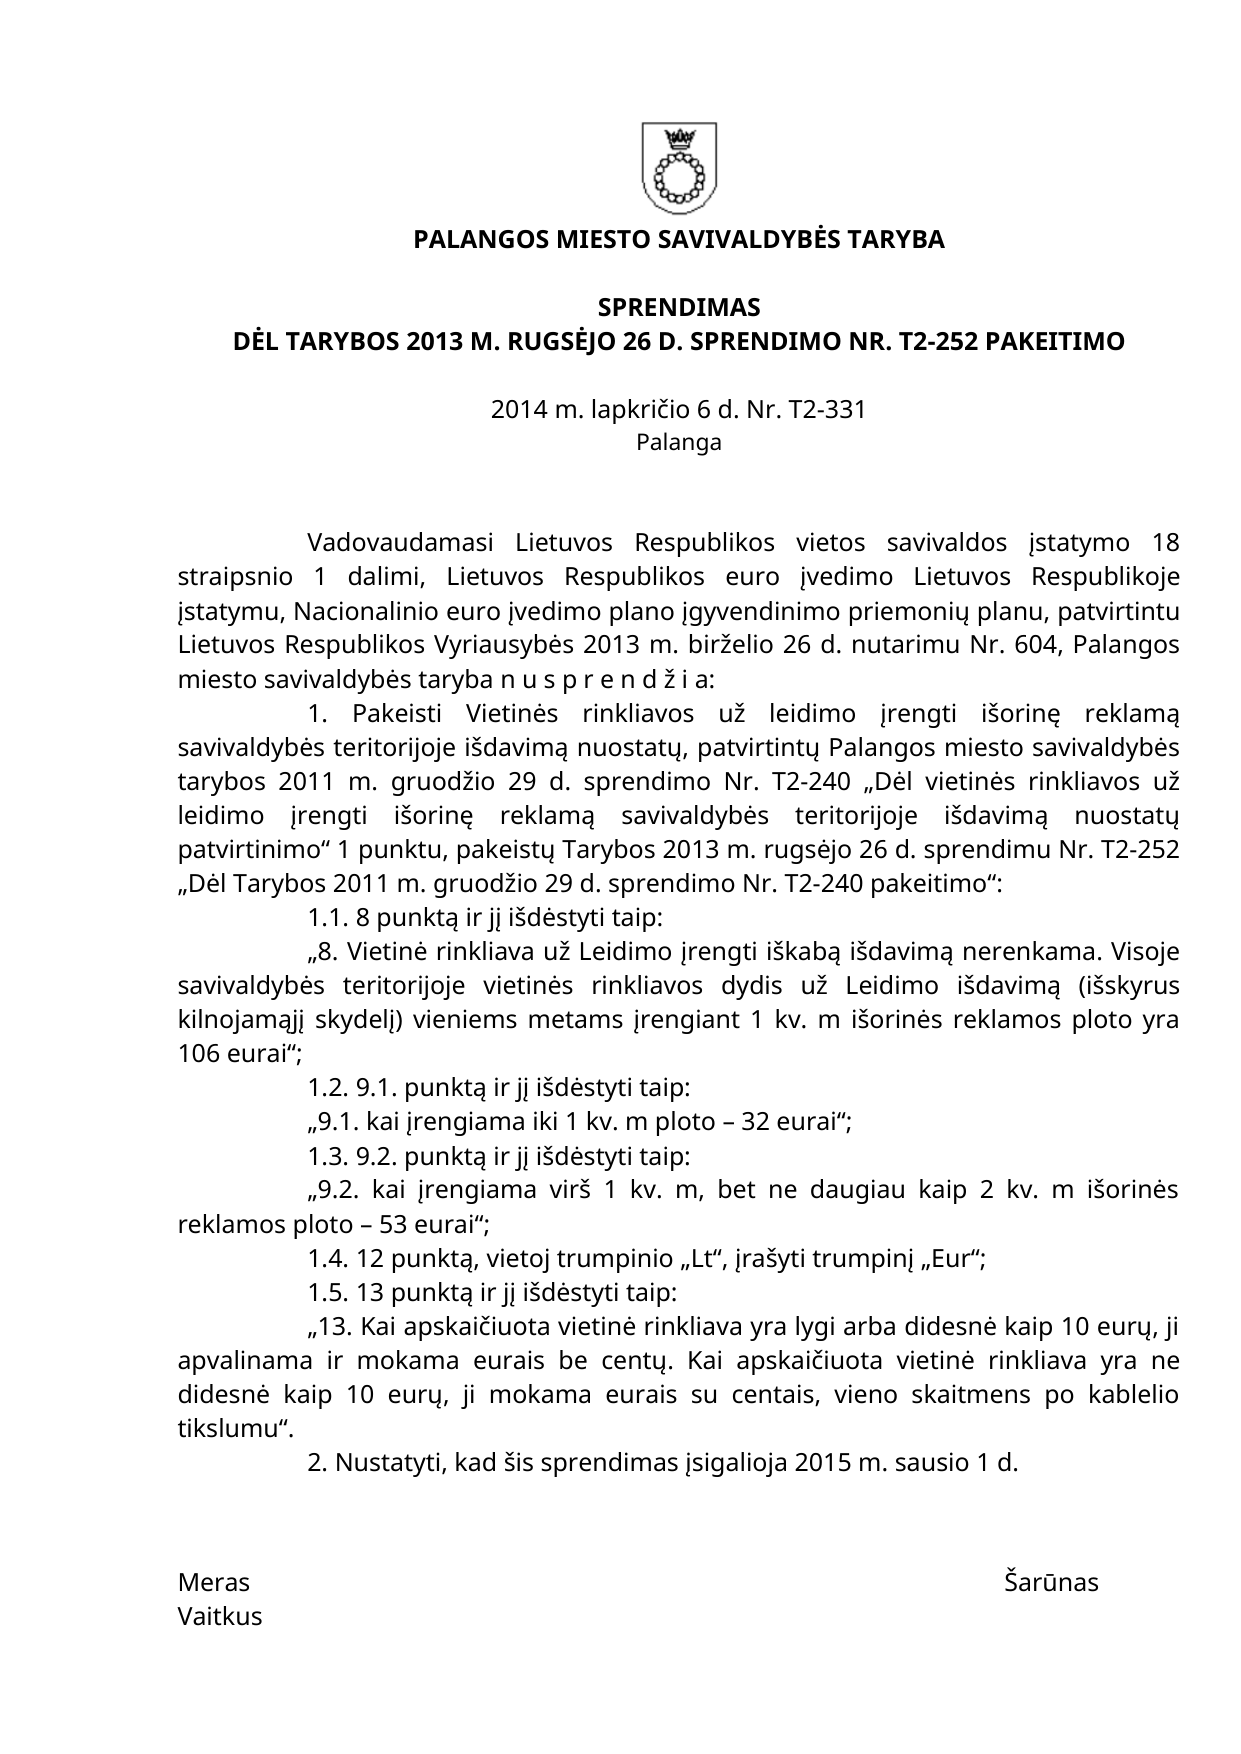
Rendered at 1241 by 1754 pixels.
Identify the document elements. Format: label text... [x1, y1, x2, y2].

text 1.5. 13 punktą ir jį išdėstyti taip: [177, 1274, 1181, 1308]
text Meras Šarūnas Vaitkus [177, 1565, 1181, 1633]
text 1. Pakeisti Vietinės rinkliavos už leidimo įrengti išorinę reklamą savivaldybės teritorijoje išdavimą nuostatų, patvirtintų Palangos miesto savivaldybės tarybos 2011 m. gruodžio 29 d. sprendimo Nr. T2-240 „Dėl vietinės rinkliavos už leidimo įrengti išorinę reklamą savivaldybės teritorijoje išdavimą nuostatų patvirtinimo“ 1 punktu, pakeistų Tarybos 2013 m. rugsėjo 26 d. sprendimu Nr. T2-252 „Dėl Tarybos 2011 m. gruodžio 29 d. sprendimo Nr. T2-240 pakeitimo“: [177, 695, 1181, 900]
text Vadovaudamasi Lietuvos Respublikos vietos savivaldos įstatymo 18 straipsnio 1 dalimi, Lietuvos Respublikos euro įvedimo Lietuvos Respublikoje įstatymu, Nacionalinio euro įvedimo plano įgyvendinimo priemonių planu, patvirtintu Lietuvos Respublikos Vyriausybės 2013 m. birželio 26 d. nutarimu Nr. 604, Palangos miesto savivaldybės taryba nusprendžia: [177, 525, 1181, 695]
text „9.2. kai įrengiama virš 1 kv. m, bet ne daugiau kaip 2 kv. m išorinės reklamos ploto – 53 eurai“; [177, 1172, 1181, 1240]
text 1.1. 8 punktą ir jį išdėstyti taip: [177, 900, 1181, 934]
text 2. Nustatyti, kad šis sprendimas įsigalioja 2015 m. sausio 1 d. [177, 1445, 1181, 1479]
text Palanga [177, 426, 1181, 457]
text SPRENDIMAS [177, 289, 1181, 323]
text „9.1. kai įrengiama iki 1 kv. m ploto – 32 eurai“; [177, 1104, 1181, 1138]
text 1.3. 9.2. punktą ir jį išdėstyti taip: [177, 1138, 1181, 1172]
text 2014 m. lapkričio 6 d. Nr. T2-331 [177, 392, 1181, 426]
text DĖL TARYBOS 2013 M. RUGSĖJO 26 D. SPRENDIMO NR. T2-252 PAKEITIMO [177, 323, 1181, 357]
text 1.2. 9.1. punktą ir jį išdėstyti taip: [177, 1070, 1181, 1104]
text „13. Kai apskaičiuota vietinė rinkliava yra lygi arba didesnė kaip 10 eurų, ji apvalinama ir mokama eurais be centų. Kai apskaičiuota vietinė rinkliava yra ne didesnė kaip 10 eurų, ji mokama eurais su centais, vieno skaitmens po kablelio tikslumu“. [177, 1308, 1181, 1445]
text „8. Vietinė rinkliava už Leidimo įrengti iškabą išdavimą nerenkama. Visoje savivaldybės teritorijoje vietinės rinkliavos dydis už Leidimo išdavimą (išskyrus kilnojamąjį skydelį) vieniems metams įrengiant 1 kv. m išorinės reklamos ploto yra 106 eurai“; [177, 934, 1181, 1070]
text 1.4. 12 punktą, vietoj trumpinio „Lt“, įrašyti trumpinį „Eur“; [177, 1240, 1181, 1274]
text PALANGOS MIESTO SAVIVALDYBĖS TARYBA [177, 221, 1181, 255]
